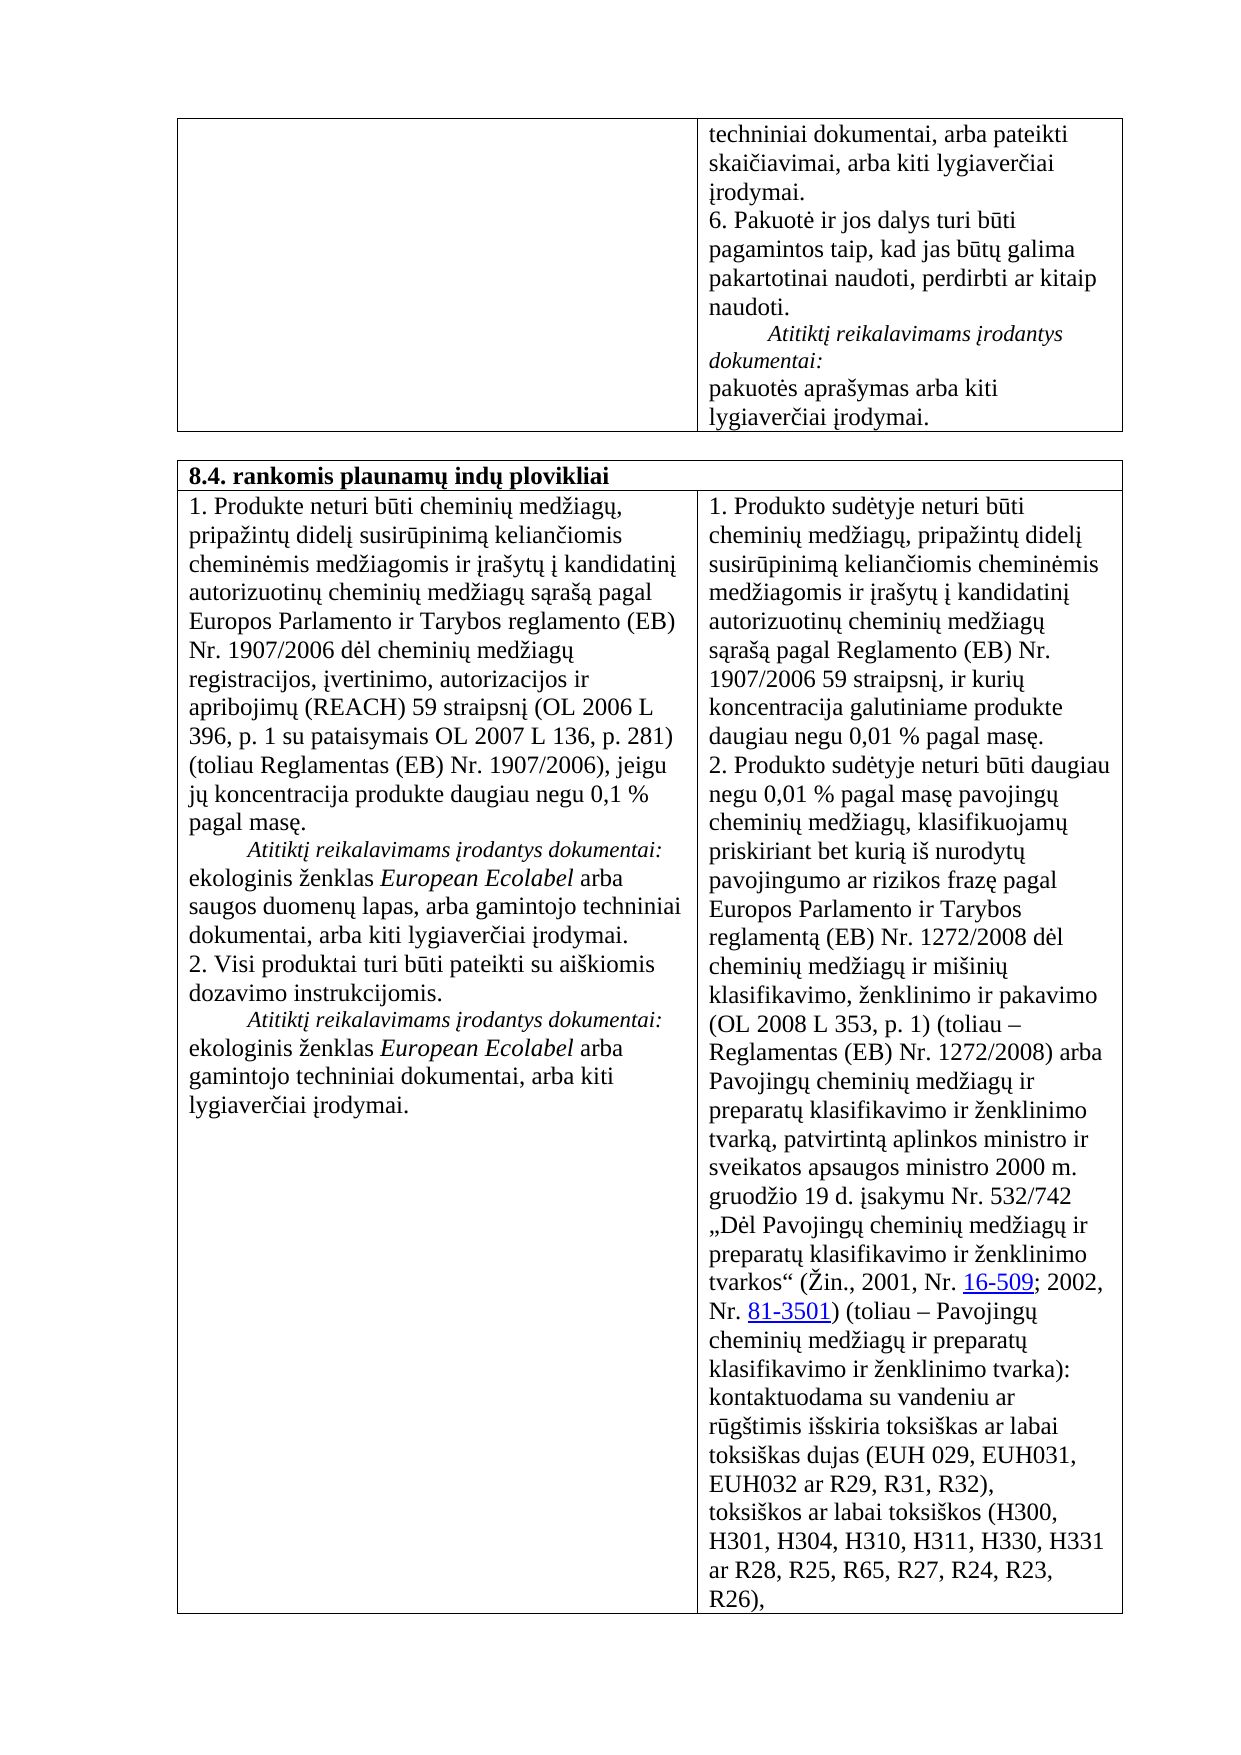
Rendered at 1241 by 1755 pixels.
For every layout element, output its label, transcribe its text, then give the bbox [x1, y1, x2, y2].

table_cell [178, 119, 697, 431]
table_header 8.4. rankomis plaunamų indų plovikliai [178, 461, 1091, 490]
table_cell 1. Produkto sudėtyje neturi būti cheminių medžiagų, pripažintų didelį susirūpinimą keliančiomis cheminėmis medžiagomis ir įrašytų į kandidatinį autorizuotinų cheminių medžiagų sąrašą pagal Reglamento (EB) Nr. 1907/2006 59 straipsnį, ir kurių koncentracija galutiniame produkte daugiau negu 0,01 % pagal masę. 2. Produkto sudėtyje neturi būti daugiau negu 0,01 % pagal masę pavojingų cheminių medžiagų, klasifikuojamų priskiriant bet kurią iš nurodytų pavojingumo ar rizikos frazę pagal Europos Parlamento ir Tarybos reglamentą (EB) Nr. 1272/2008 dėl cheminių medžiagų ir mišinių klasifikavimo, ženklinimo ir pakavimo (OL 2008 L 353, p. 1) (toliau – Reglamentas (EB) Nr. 1272/2008) arba Pavojingų cheminių medžiagų ir preparatų klasifikavimo ir ženklinimo tvarką, patvirtintą aplinkos ministro ir sveikatos apsaugos ministro 2000 m. gruodžio 19 d. įsakymu Nr. 532/742 „Dėl Pavojingų cheminių medžiagų ir preparatų klasifikavimo ir ženklinimo tvarkos“ (Žin., 2001, Nr. 16-509; 2002, Nr. 81-3501) (toliau – Pavojingų cheminių medžiagų ir preparatų klasifikavimo ir ženklinimo tvarka): kontaktuodama su vandeniu ar rūgštimis išskiria toksiškas ar labai toksiškas dujas (EUH 029, EUH031, EUH032 ar R29, R31, R32), toksiškos ar labai toksiškos (H300, H301, H304, H310, H311, H330, H331 ar R28, R25, R65, R27, R24, R23, R26), kenkia organams (H370 ar R39/23, R39/24, R39/25, R39/26, R39/27, R39/28), galinčios pakenkti organams (H371 ar R68/20, R68/21, R68/22), veikiant ilgą laiką pakenkia kai kuriems organams (H372, H373 ar R48/25, R48/24, R48/23, R48/20, R48/21, R48/22), galinčios sukelti alerginę odos reakciją (H317 ar R42*, įkvėpus gali sukelti alerginę reakciją, astmos simptomus arba apsunkinti kvėpavimą (H334 ar R43)*, *Netaikoma fermentams. sukeliančios paveldimus genetinius defektus (H340, H341 ar R46, R68), kancerogeninės (H350, H350i, H351 ar R45, R49, R40), toksiškos reprodukcijai (H360D, H360F, H360FD, H360Fd, H360Df, H361f, H361d, H361fd, H362 ar R60, R61, R60-61, R60-63, R61-62, R62, R63, R62-63, R64), toksiška patekus į akis (EUH070 ar R39-41), pavojingos vandens aplinkai* (H400**, H410, H411, H412 ar R50**, R50-53, R51-53, R52-53), *Netaikoma kvapiosioms medžiagoms. **Netaikoma paviršinio aktyvumo medžiagoms, kai koncentracija produkte < 25%. Procentinė dalis turi būti padalinta iš M faktoriaus, nustatyto pagal Reglamentą (EB) Nr. 1272/2008. gali sukelti ilgalaikį kenksmingą poveikį vandens organizmams (H413 ar R53), pavojinga ozono sluoksniui (EUH059 ar R59). 3. Produkto, skirto profesionaliam naudojimui, sudėtyje kvapiųjų medžiagų, kurioms yra priskirtos frazės H317/R43 ir H334/R42, neturi būti daugiau negu 0,01 % pagal masę. 4. Produkto sudėtyje neturi būti daugiau kaip 0,01 % pagal masę biocidų, naudojamų ne kaip konservantai. Produkte gali būti biocidų tik tuo atveju, jeigu jie naudojami produktui konservuoti ir jeigu pagal Pavojingų cheminių medžiagų ir preparatų klasifikavimo ir ženklinimo tvarką arba pagal Reglamentą (EB) Nr. 1272/2008 jiems priskiriamos H410/R50-53 arba H411/R51-53, nebent jie nėra potencialiai bioakumuliatyvūs, t. y. oktanolio vandens pasiskirstymo koeficiento logaritmas log POW < 3,0 (nebent eksperimentiškai nustatytas biologinės koncentracijos koeficientas BCF <= 100). Atitiktį reikalavimams įrodantys dokumentai: (1–4 punktams) ekologinis ženklas European Ecolabel arba saugos duomenų lapas, arba gamintojo techniniai dokumentai, arba pripažintosios (notifikuotos) įstaigos atlikto bandymo protokolas, arba kiti lygiaverčiai įrodymai. 5. Produkto rekomenduojamos dozės, apskaičiuotos 1 litrui plovimo vandens, ribinio skiedimo tūrio (CDVilgalaikis)32 vertė neturi viršyti 3 800 l. 6. Ploviklių, kurie prieš naudojimą skiedžiami vandeniu, pagrindinės pakuotės ir naudmenų masės santykis (WUR)33 neturi būti didesnis už 1,2 gramo pakuotės litrui naudojimo tirpalo (indų plovimo vandens). Atitiktį reikalavimams įrodantys dokumentai: (5–6 punktams) ekologinis ženklas European Ecolabel arba gamintojo techniniai dokumentai, arba kiti lygiaverčiai įrodymai. 7. Pakuotė ir jos dalys turi būti pagamintos taip, kad jas būtų galima pakartotinai naudoti, perdirbti ar kitaip naudoti. Atitiktį reikalavimams įrodantys dokumentai: pakuotės aprašymas arba kiti lygiaverčiai įrodymai. [698, 491, 1122, 1612]
table_cell 1. Produkto sudėtyje neturi būti cheminių medžiagų, pripažintų didelį susirūpinimą keliančiomis cheminėmis medžiagomis ir įrašytų į kandidatinį autorizuotinų cheminių medžiagų sąrašą pagal Reglamento (EB) Nr. 1907/2006 59 straipsnį, ir kurių koncentracija galutiniame produkte daugiau negu 0,01 % pagal masę. 2. Produkto sudėtyje neturi būti daugiau negu 0,01 % pagal masę pavojingų cheminių medžiagų, klasifikuojamų priskiriant bet kurią iš nurodytų pavojingumo ar rizikos frazę pagal Europos Parlamento ir Tarybos reglamentą (EB) Nr. 1272/2008 dėl cheminių medžiagų ir mišinių klasifikavimo, ženklinimo ir pakavimo (OL 2008 L 353, p. 1) (toliau – Reglamentas (EB) Nr. 1272/2008) arba Pavojingų cheminių medžiagų ir preparatų klasifikavimo ir ženklinimo tvarką, patvirtintą aplinkos ministro ir sveikatos apsaugos ministro 2000 m. gruodžio 19 d. įsakymu Nr. 532/742 „Dėl Pavojingų cheminių medžiagų ir preparatų klasifikavimo ir ženklinimo tvarkos“ (Žin., 2001, Nr. 16-509; 2002, Nr. 81-3501) (toliau – Pavojingų cheminių medžiagų ir preparatų klasifikavimo ir ženklinimo tvarka): kontaktuodama su vandeniu ar rūgštimis išskiria toksiškas ar labai toksiškas dujas (EUH 029, EUH031, EUH032 ar R29, R31, R32), toksiškos ar labai toksiškos (H300, H301, H304, H310, H311, H330, H331 ar R28, R25, R65, R27, R24, R23, R26), kenkia organams (H370 ar R39/23, R39/24, R39/25, R39/26, R39/27, R39/28), galinčios pakenkti organams (H371 ar R68/20, R68/21, R68/22), veikiant ilgą laiką pakenkia kai kuriems organams (H372, H373 ar R48/25, R48/24, R48/23, R48/20, R48/21, R48/22), galinčios sukelti alerginę odos reakciją (H317 ar R43)*, įkvėpus gali sukelti alerginę reakciją, astmos simptomus arba apsunkinti kvėpavimą (H334 ar R42),* *Netaikoma fermentams. sukeliančios paveldimus genetinius defektus (H340, H341 ar R46, R68), kancerogeninės (H350, H350i, H351 ar R45, R49, R40), toksiškos reprodukcijai (H360D, H360F, H360FD, H360Fd, H360Df, H361f, H361d, H361fd, H362 ar R60, R61, R60-61, R60-63, R61-62, R62, R63, R62-63, R64), toksiška patekus į akis (EUH070 ar R39-41), pavojingos vandens aplinkai* (H400**, H410, H411, H412 ar R50**, R50-53, R51-53, R52-53), *Netaikoma kvapiosioms medžiagoms. **Netaikoma paviršinio aktyvumo medžiagoms, kai koncentracija produkte < 25%. Procentinė dalis turi būti padalinta iš M faktoriaus, nustatyto pagal Reglamentą (EB) Nr. 1272/2008. gali sukelti ilgalaikį kenksmingą poveikį vandens organizmams (H413 ar R53), pavojinga ozono sluoksniui (EUH059 ar R59). 3. Produkto sudėtyje neturi būti daugiau kaip 0,01 % pagal masę šių cheminių medžiagų: – fosforo (P); – biocidų, naudojamų ne kaip konservantai. Produkte gali būti biocidų tik tuo atveju, jeigu jie naudojami produktui konservuoti ir jeigu pagal Pavojingų cheminių medžiagų ir preparatų klasifikavimo ir ženklinimo tvarką arba pagal Reglamentą (EB) Nr. 1272/2008 jiems priskiriamos H410/R50-53 arba H411/R51-53, nebent jie nėra potencialiai bioakumuliatyvūs, t. y. oktanolio vandens pasiskirstymo koeficiento logaritmas log POW < 3,0 (nebent eksperimentiškai nustatytas biologinės koncentracijos koeficientas BCF <= 100). Atitiktį reikalavimams įrodantys dokumentai: (1–3 punktams) ekologinis ženklas European Ecolabel arba saugos duomenų lapas, arba gamintojo techniniai dokumentai, arba pripažintosios (notifikuotos) įstaigos atlikto bandymo protokolas, arba kiti lygiaverčiai įrodymai. 4. Produkto ribinio skiedimo tūrio (CDVilgalaikis)32 vertė 100 g produkto neturi viršyti 4 800 l. Atitiktį reikalavimams įrodantys dokumentai: ekologinis ženklas European Ecolabel arba gamintojo techniniai dokumentai, arba pateikti skaičiavimai, arba kiti lygiaverčiai įrodymai. 5. Pagrindinės pakuotės ir naudmenų masės santykis (WUR)33 neturi viršyti šių verčių: – koncentruotiems produktams, įskaitant skystos ir kietos konsistencijos koncentruotus produktus, kurie prieš naudojimą skiedžiami vandeniu, – 1,2 gramo pakuotės litrui naudojamo tirpalo (plovimo vandens); – paruoštiems naudoti produktams, t. y. produktams, kurie naudojami neskiesti, – 150 gramų pakuotės litrui naudojamo tirpalo (plovimo vandens). Atitiktį reikalavimams įrodantys dokumentai: ekologinis ženklas European Ecolabel arba Nordic Swan, arba gamintojo techniniai dokumentai, arba pateikti skaičiavimai, arba kiti lygiaverčiai įrodymai. 6. Pakuotė ir jos dalys turi būti pagamintos taip, kad jas būtų galima pakartotinai naudoti, perdirbti ar kitaip naudoti. Atitiktį reikalavimams įrodantys dokumentai: pakuotės aprašymas arba kiti lygiaverčiai įrodymai. [698, 119, 1122, 431]
table_cell 1. Produkte neturi būti cheminių medžiagų, pripažintų didelį susirūpinimą keliančiomis cheminėmis medžiagomis ir įrašytų į kandidatinį autorizuotinų cheminių medžiagų sąrašą pagal Europos Parlamento ir Tarybos reglamento (EB) Nr. 1907/2006 dėl cheminių medžiagų registracijos, įvertinimo, autorizacijos ir apribojimų (REACH) 59 straipsnį (OL 2006 L 396, p. 1 su pataisymais OL 2007 L 136, p. 281) (toliau Reglamentas (EB) Nr. 1907/2006), jeigu jų koncentracija produkte daugiau negu 0,1 % pagal masę. Atitiktį reikalavimams įrodantys dokumentai: ekologinis ženklas European Ecolabel arba saugos duomenų lapas, arba gamintojo techniniai dokumentai, arba kiti lygiaverčiai įrodymai. 2. Visi produktai turi būti pateikti su aiškiomis dozavimo instrukcijomis. Atitiktį reikalavimams įrodantys dokumentai: ekologinis ženklas European Ecolabel arba gamintojo techniniai dokumentai, arba kiti lygiaverčiai įrodymai. [178, 491, 697, 1612]
table_header [1091, 461, 1122, 490]
